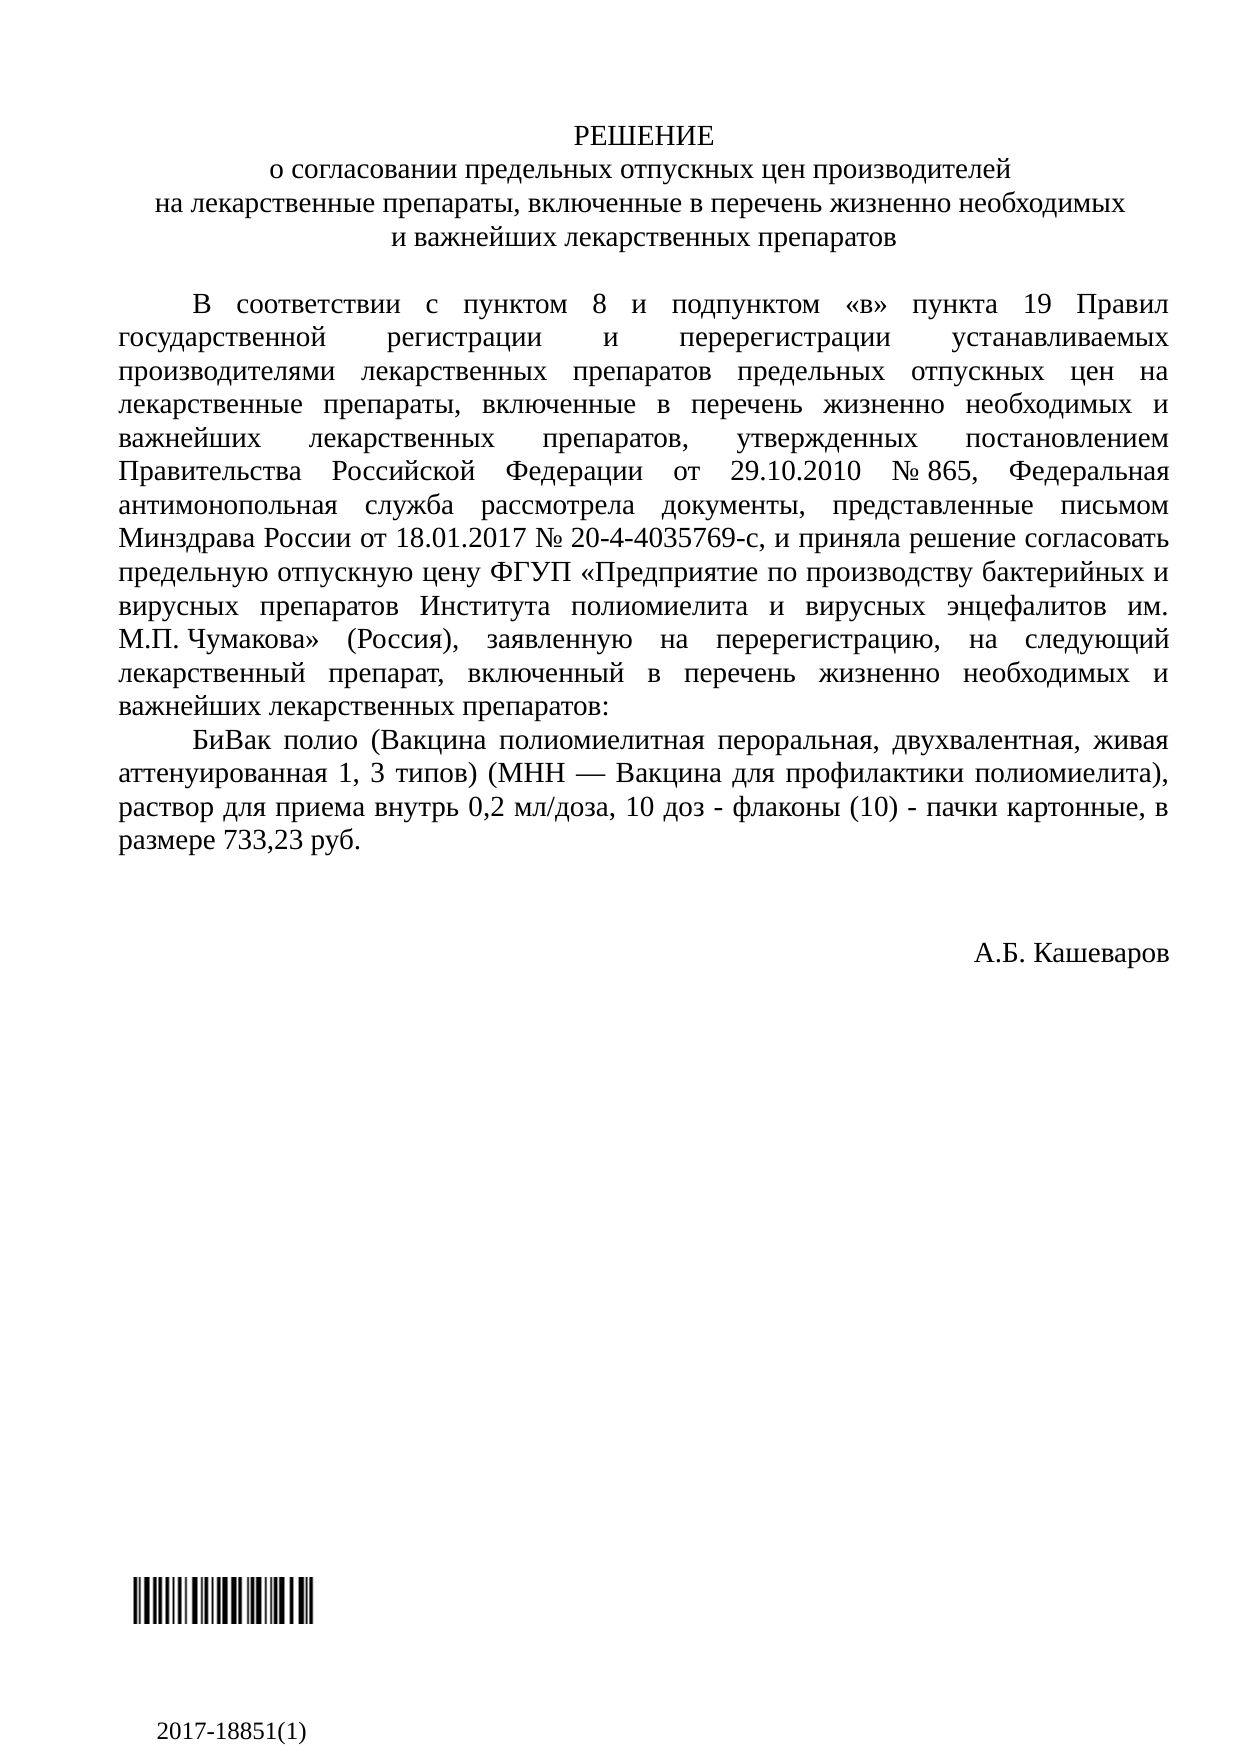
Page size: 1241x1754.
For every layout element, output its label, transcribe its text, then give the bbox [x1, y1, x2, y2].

text А.Б. Кашеваров [118, 936, 1170, 969]
text РЕШЕНИЕ [118, 118, 1170, 152]
text и важнейших лекарственных препаратов [118, 219, 1170, 252]
text В соответствии с пунктом 8 и подпунктом «в» пункта 19 Правил государственной регистрации и перерегистрации устанавливаемых производителями лекарственных препаратов предельных отпускных цен на лекарственные препараты, включенные в перечень жизненно необходимых и важнейших лекарственных препаратов, утвержденных постановлением Правительства Российской Федерации от 29.10.2010 № 865, Федеральная антимонопольная служба рассмотрела документы, представленные письмом Минздрава России от 18.01.2017 № 20-4-4035769-с, и приняла решение согласовать предельную отпускную цену ФГУП «Предприятие по производству бактерийных и вирусных препаратов Института полиомиелита и вирусных энцефалитов им. М.П. Чумакова» (Россия), заявленную на перерегистрацию, на следующий лекарственный препарат, включенный в перечень жизненно необходимых и важнейших лекарственных препаратов: [118, 286, 1170, 722]
text на лекарственные препараты, включенные в перечень жизненно необходимых [118, 185, 1170, 219]
text о согласовании предельных отпускных цен производителей [118, 152, 1170, 185]
picture [118, 1577, 331, 1624]
text БиВак полио (Вакцина полиомиелитная пероральная, двухвалентная, живая аттенуированная 1, 3 типов) (МНН — Вакцина для профилактики полиомиелита), раствор для приема внутрь 0,2 мл/доза, 10 доз - флаконы (10) - пачки картонные, в размере 733,23 руб. [118, 722, 1170, 856]
